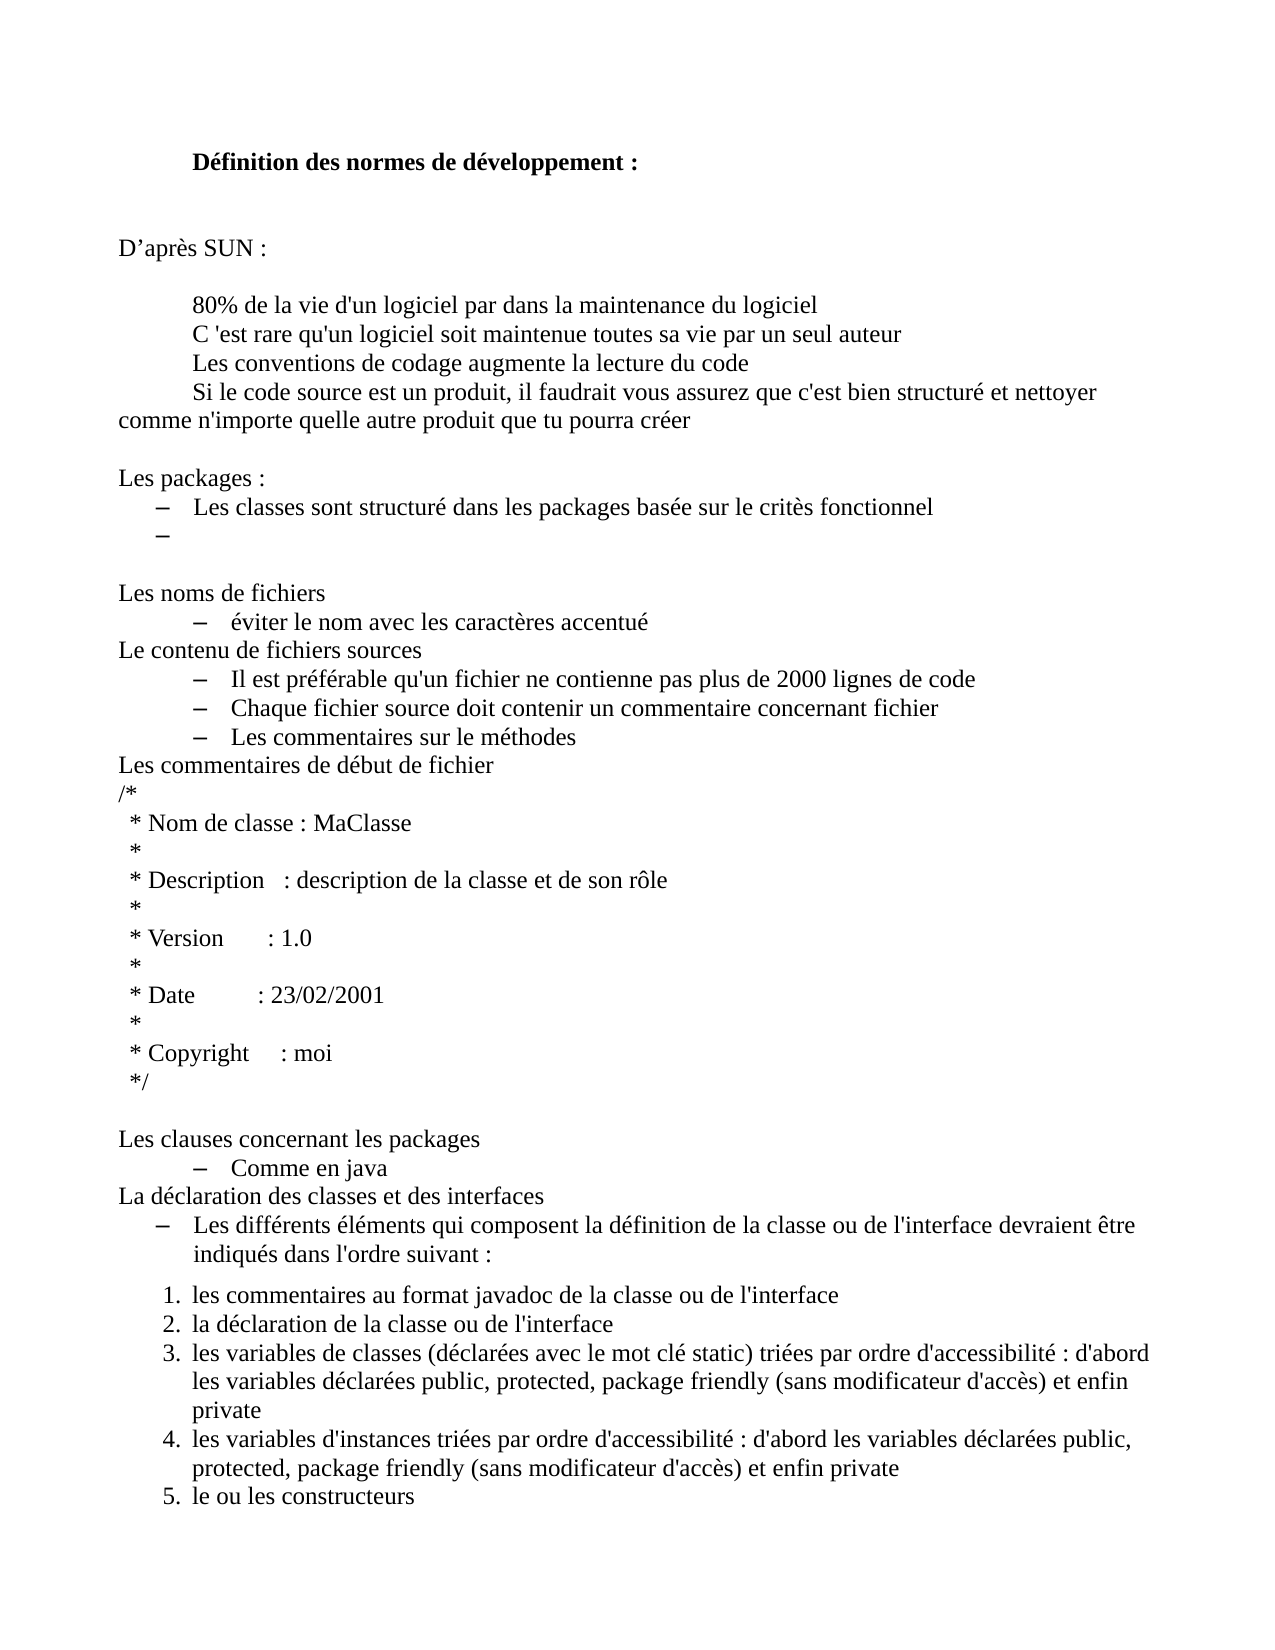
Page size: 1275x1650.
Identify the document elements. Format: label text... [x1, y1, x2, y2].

list les variables de classes (déclarées avec le mot clé static) triées par ordre d'accessibilité : d'abord les variables déclarées public, protected, package friendly (sans modificateur d'accès) et enfin private [162, 1338, 1157, 1424]
text C 'est rare qu'un logiciel soit maintenue toutes sa vie par un seul auteur [118, 319, 1157, 348]
text * Date : 23/02/2001 [129, 981, 1157, 1009]
text * Copyright : moi [129, 1038, 1157, 1067]
list Les commentaires sur le méthodes [193, 722, 1157, 751]
text * [129, 952, 1157, 981]
list Les classes sont structuré dans les packages basée sur le critès fonctionnel [156, 492, 1157, 521]
text Le contenu de fichiers sources [118, 636, 1157, 664]
list la déclaration de la classe ou de l'interface [162, 1309, 1157, 1338]
text * [129, 894, 1157, 923]
text Si le code source est un produit, il faudrait vous assurez que c'est bien structuré et nettoyer comme n'importe quelle autre produit que tu pourra créer [118, 377, 1157, 434]
list Chaque fichier source doit contenir un commentaire concernant fichier [193, 693, 1157, 722]
text Les packages : [118, 463, 1157, 492]
text /* [118, 779, 1157, 808]
text Les noms de fichiers [118, 578, 1157, 607]
text Les conventions de codage augmente la lecture du code [118, 348, 1157, 377]
list Il est préférable qu'un fichier ne contienne pas plus de 2000 lignes de code [193, 664, 1157, 693]
text * [129, 1009, 1157, 1038]
list le ou les constructeurs [162, 1481, 1157, 1510]
list Comme en java [193, 1153, 1157, 1181]
text Les commentaires de début de fichier [118, 751, 1157, 779]
list Les différents éléments qui composent la définition de la classe ou de l'interface devraient être indiqués dans l'ordre suivant : [156, 1210, 1157, 1268]
text * [129, 837, 1157, 866]
text * Nom de classe : MaClasse [129, 808, 1157, 837]
list éviter le nom avec les caractères accentué [193, 607, 1157, 636]
text * Description : description de la classe et de son rôle [129, 866, 1157, 894]
text La déclaration des classes et des interfaces [118, 1181, 1157, 1210]
list les commentaires au format javadoc de la classe ou de l'interface [162, 1280, 1157, 1309]
text Les clauses concernant les packages [118, 1124, 1157, 1153]
text */ [129, 1067, 1157, 1096]
text 80% de la vie d'un logiciel par dans la maintenance du logiciel [118, 291, 1157, 319]
text * Version : 1.0 [129, 923, 1157, 952]
text D’après SUN : [118, 233, 1157, 262]
text Définition des normes de développement : [118, 147, 1157, 176]
list les variables d'instances triées par ordre d'accessibilité : d'abord les variables déclarées public, protected, package friendly (sans modificateur d'accès) et enfin private [162, 1424, 1157, 1481]
